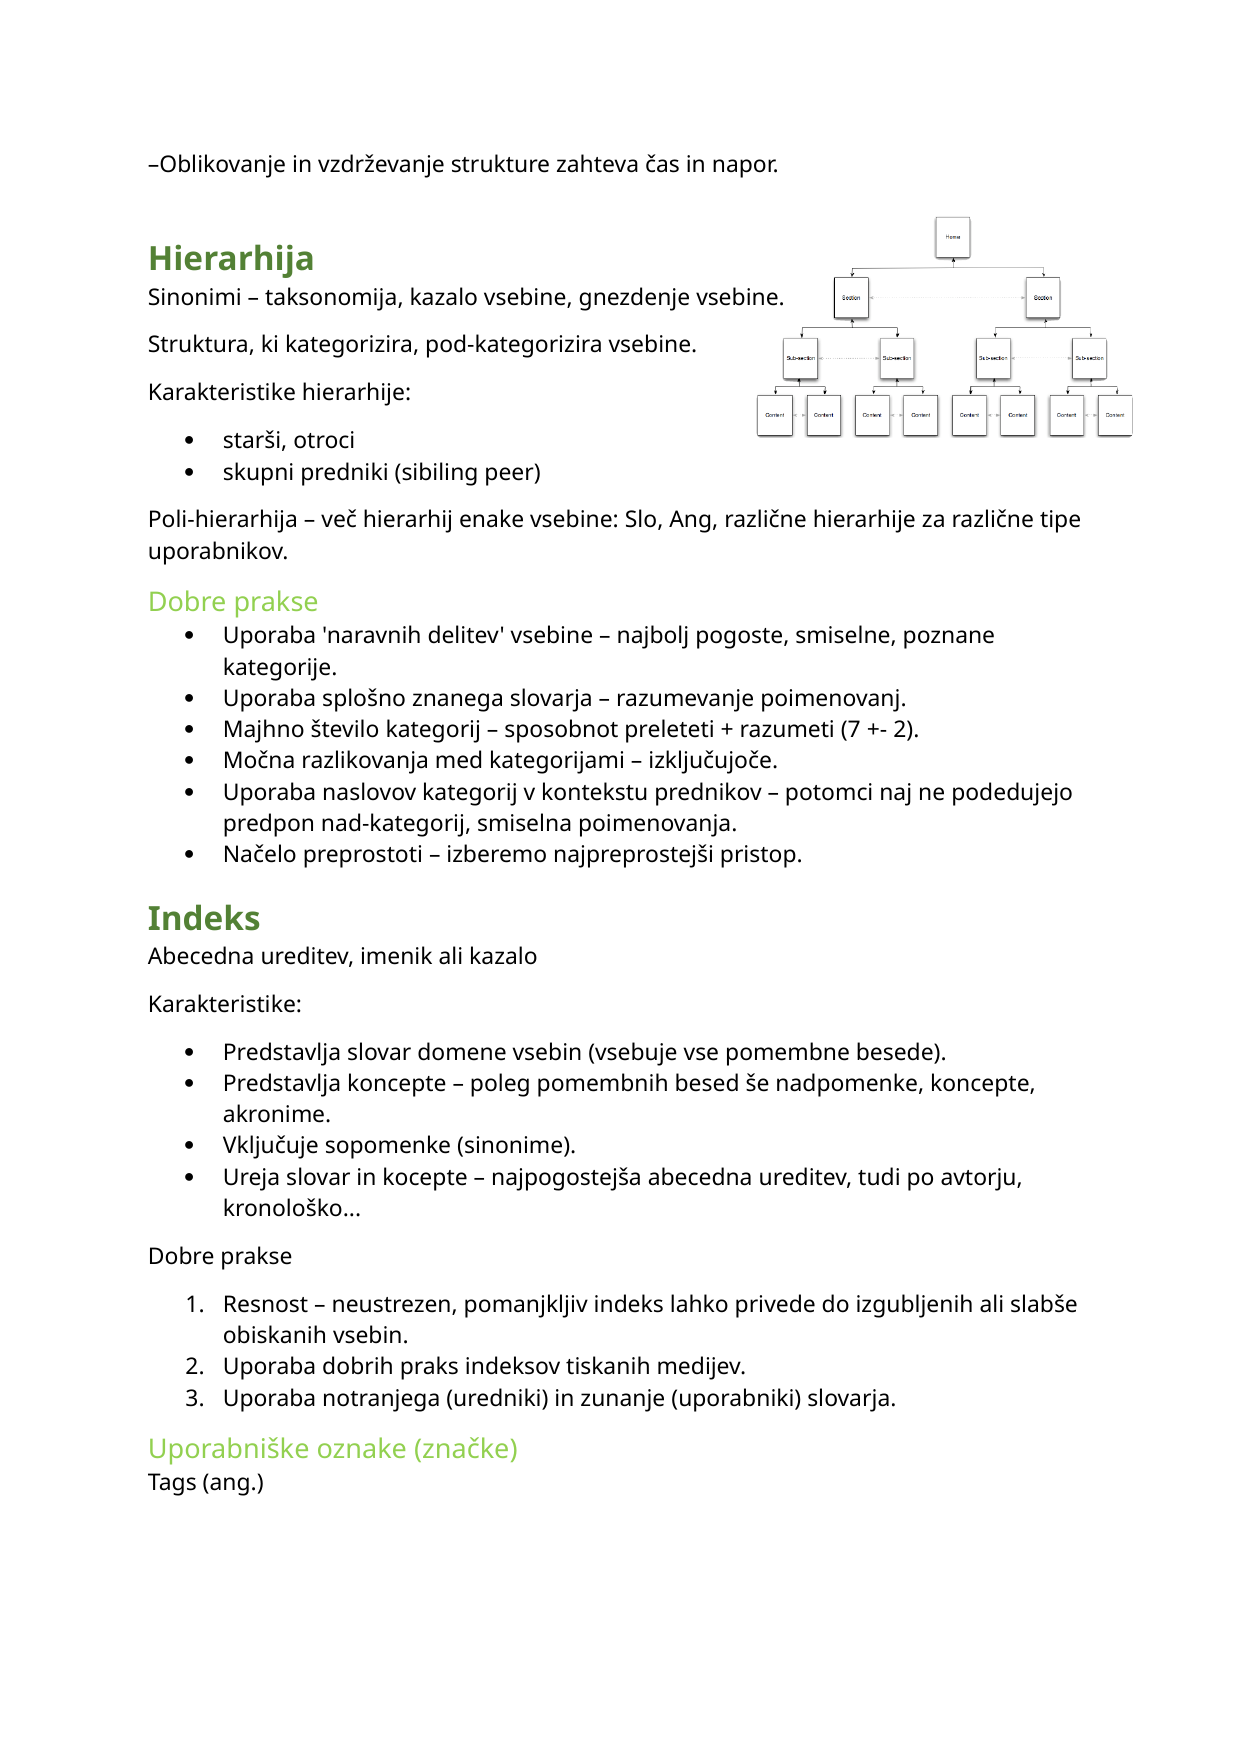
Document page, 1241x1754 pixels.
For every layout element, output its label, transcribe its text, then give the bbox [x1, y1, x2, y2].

text Abecedna ureditev, imenik ali kazalo [148, 940, 1093, 971]
list Resnost – neustrezen, pomanjkljiv indeks lahko privede do izgubljenih ali slabše obiskanih vsebin. [185, 1288, 1093, 1350]
text Sinonimi – taksonomija, kazalo vsebine, gnezdenje vsebine. [148, 281, 1093, 312]
text Dobre prakse [148, 1240, 1093, 1271]
list Predstavlja koncepte – poleg pomembnih besed še nadpomenke, koncepte, akronime. [185, 1067, 1093, 1129]
list Načelo preprostoti – izberemo najpreprostejši pristop. [185, 838, 1093, 869]
list Uporaba naslovov kategorij v kontekstu prednikov – potomci naj ne podedujejo predpon nad-kategorij, smiselna poimenovanja. [185, 776, 1093, 838]
text Tags (ang.) [148, 1466, 1093, 1498]
text Poli-hierarhija – več hierarhij enake vsebine: Slo, Ang, različne hierarhije za različne tipe uporabnikov. [148, 503, 1093, 566]
subtitle Hierarhija [148, 235, 1093, 281]
list Majhno število kategorij – sposobnot preleteti + razumeti (7 +- 2). [185, 713, 1093, 744]
picture [759, 275, 1147, 438]
subtitle Uporabniške oznake (značke) [148, 1429, 1093, 1466]
subtitle Indeks [148, 894, 1093, 940]
list Močna razlikovanja med kategorijami – izključujoče. [185, 744, 1093, 776]
list starši, otroci [185, 424, 1093, 456]
list Uporaba notranjega (uredniki) in zunanje (uporabniki) slovarja. [185, 1382, 1093, 1413]
text Karakteristike: [148, 988, 1093, 1019]
text Karakteristike hierarhije: [148, 376, 1093, 408]
list Uporaba splošno znanega slovarja – razumevanje poimenovanj. [185, 682, 1093, 713]
list Predstavlja slovar domene vsebin (vsebuje vse pomembne besede). [185, 1036, 1093, 1067]
text –Oblikovanje in vzdrževanje strukture zahteva čas in napor. [148, 148, 1093, 179]
picture [963, 215, 1007, 235]
text Struktura, ki kategorizira, pod-kategorizira vsebine. [148, 328, 1093, 360]
subtitle Dobre prakse [148, 583, 1093, 619]
list Uporaba 'naravnih delitev' vsebine – najbolj pogoste, smiselne, poznane kategorije. [185, 619, 1093, 682]
list Uporaba dobrih praks indeksov tiskanih medijev. [185, 1350, 1093, 1382]
list skupni predniki (sibiling peer) [185, 456, 1093, 487]
list Vključuje sopomenke (sinonime). [185, 1129, 1093, 1161]
list Ureja slovar in kocepte – najpogostejša abecedna ureditev, tudi po avtorju, kronološko... [185, 1161, 1093, 1223]
